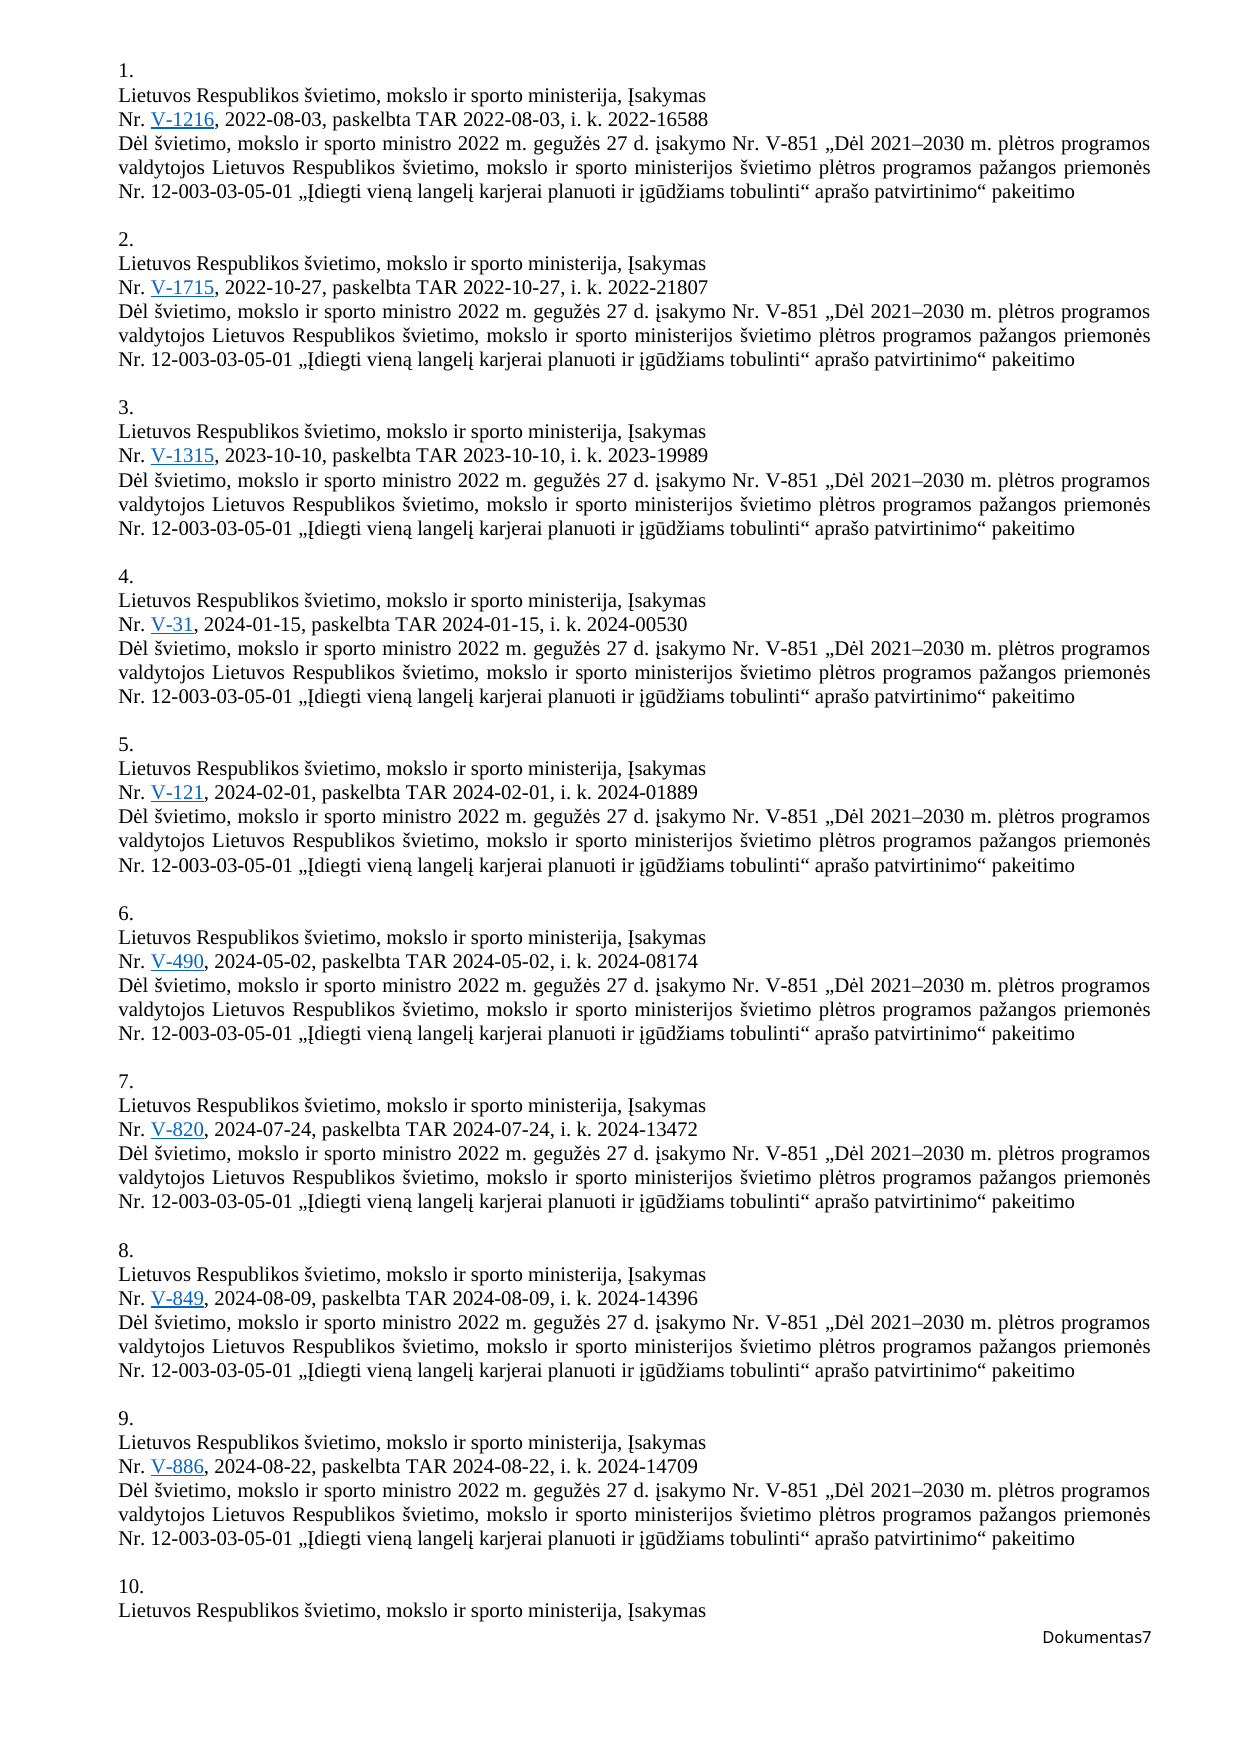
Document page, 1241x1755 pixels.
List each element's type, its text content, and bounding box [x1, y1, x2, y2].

text 8. [118, 1237, 1152, 1262]
text Nr. V-121, 2024-02-01, paskelbta TAR 2024-02-01, i. k. 2024-01889 [118, 780, 1152, 804]
text 6. [118, 901, 1152, 925]
text 10. [118, 1574, 1152, 1598]
text Dėl švietimo, mokslo ir sporto ministro 2022 m. gegužės 27 d. įsakymo Nr. V-851 „Dėl 2021–2030 m. plėtros programos valdytojos Lietuvos Respublikos švietimo, mokslo ir sporto ministerijos švietimo plėtros programos pažangos priemonės Nr. 12-003-03-05-01 „Įdiegti vieną langelį karjerai planuoti ir įgūdžiams tobulinti“ aprašo patvirtinimo“ pakeitimo [118, 467, 1152, 540]
text 1. [118, 58, 1152, 82]
text Lietuvos Respublikos švietimo, mokslo ir sporto ministerija, Įsakymas [118, 588, 1152, 612]
text Dėl švietimo, mokslo ir sporto ministro 2022 m. gegužės 27 d. įsakymo Nr. V-851 „Dėl 2021–2030 m. plėtros programos valdytojos Lietuvos Respublikos švietimo, mokslo ir sporto ministerijos švietimo plėtros programos pažangos priemonės Nr. 12-003-03-05-01 „Įdiegti vieną langelį karjerai planuoti ir įgūdžiams tobulinti“ aprašo patvirtinimo“ pakeitimo [118, 804, 1152, 877]
text Lietuvos Respublikos švietimo, mokslo ir sporto ministerija, Įsakymas [118, 251, 1152, 275]
text Lietuvos Respublikos švietimo, mokslo ir sporto ministerija, Įsakymas [118, 756, 1152, 780]
text 9. [118, 1406, 1152, 1430]
text 4. [118, 564, 1152, 588]
text Dėl švietimo, mokslo ir sporto ministro 2022 m. gegužės 27 d. įsakymo Nr. V-851 „Dėl 2021–2030 m. plėtros programos valdytojos Lietuvos Respublikos švietimo, mokslo ir sporto ministerijos švietimo plėtros programos pažangos priemonės Nr. 12-003-03-05-01 „Įdiegti vieną langelį karjerai planuoti ir įgūdžiams tobulinti“ aprašo patvirtinimo“ pakeitimo [118, 299, 1152, 371]
text Lietuvos Respublikos švietimo, mokslo ir sporto ministerija, Įsakymas [118, 419, 1152, 443]
text Nr. V-1216, 2022-08-03, paskelbta TAR 2022-08-03, i. k. 2022-16588 [118, 107, 1152, 131]
text 5. [118, 732, 1152, 756]
text Nr. V-1715, 2022-10-27, paskelbta TAR 2022-10-27, i. k. 2022-21807 [118, 275, 1152, 299]
text 2. [118, 227, 1152, 251]
text Nr. V-849, 2024-08-09, paskelbta TAR 2024-08-09, i. k. 2024-14396 [118, 1286, 1152, 1310]
text 3. [118, 395, 1152, 419]
text Nr. V-490, 2024-05-02, paskelbta TAR 2024-05-02, i. k. 2024-08174 [118, 949, 1152, 973]
text 7. [118, 1069, 1152, 1093]
text Dėl švietimo, mokslo ir sporto ministro 2022 m. gegužės 27 d. įsakymo Nr. V-851 „Dėl 2021–2030 m. plėtros programos valdytojos Lietuvos Respublikos švietimo, mokslo ir sporto ministerijos švietimo plėtros programos pažangos priemonės Nr. 12-003-03-05-01 „Įdiegti vieną langelį karjerai planuoti ir įgūdžiams tobulinti“ aprašo patvirtinimo“ pakeitimo [118, 973, 1152, 1045]
text Dėl švietimo, mokslo ir sporto ministro 2022 m. gegužės 27 d. įsakymo Nr. V-851 „Dėl 2021–2030 m. plėtros programos valdytojos Lietuvos Respublikos švietimo, mokslo ir sporto ministerijos švietimo plėtros programos pažangos priemonės Nr. 12-003-03-05-01 „Įdiegti vieną langelį karjerai planuoti ir įgūdžiams tobulinti“ aprašo patvirtinimo“ pakeitimo [118, 131, 1152, 203]
text Lietuvos Respublikos švietimo, mokslo ir sporto ministerija, Įsakymas [118, 1430, 1152, 1454]
text Nr. V-31, 2024-01-15, paskelbta TAR 2024-01-15, i. k. 2024-00530 [118, 612, 1152, 636]
text Nr. V-886, 2024-08-22, paskelbta TAR 2024-08-22, i. k. 2024-14709 [118, 1454, 1152, 1478]
text Lietuvos Respublikos švietimo, mokslo ir sporto ministerija, Įsakymas [118, 1093, 1152, 1117]
text Dėl švietimo, mokslo ir sporto ministro 2022 m. gegužės 27 d. įsakymo Nr. V-851 „Dėl 2021–2030 m. plėtros programos valdytojos Lietuvos Respublikos švietimo, mokslo ir sporto ministerijos švietimo plėtros programos pažangos priemonės Nr. 12-003-03-05-01 „Įdiegti vieną langelį karjerai planuoti ir įgūdžiams tobulinti“ aprašo patvirtinimo“ pakeitimo [118, 1141, 1152, 1213]
text Lietuvos Respublikos švietimo, mokslo ir sporto ministerija, Įsakymas [118, 1598, 1152, 1622]
text Lietuvos Respublikos švietimo, mokslo ir sporto ministerija, Įsakymas [118, 925, 1152, 949]
text Dėl švietimo, mokslo ir sporto ministro 2022 m. gegužės 27 d. įsakymo Nr. V-851 „Dėl 2021–2030 m. plėtros programos valdytojos Lietuvos Respublikos švietimo, mokslo ir sporto ministerijos švietimo plėtros programos pažangos priemonės Nr. 12-003-03-05-01 „Įdiegti vieną langelį karjerai planuoti ir įgūdžiams tobulinti“ aprašo patvirtinimo“ pakeitimo [118, 636, 1152, 708]
text Dėl švietimo, mokslo ir sporto ministro 2022 m. gegužės 27 d. įsakymo Nr. V-851 „Dėl 2021–2030 m. plėtros programos valdytojos Lietuvos Respublikos švietimo, mokslo ir sporto ministerijos švietimo plėtros programos pažangos priemonės Nr. 12-003-03-05-01 „Įdiegti vieną langelį karjerai planuoti ir įgūdžiams tobulinti“ aprašo patvirtinimo“ pakeitimo [118, 1310, 1152, 1382]
text Nr. V-1315, 2023-10-10, paskelbta TAR 2023-10-10, i. k. 2023-19989 [118, 443, 1152, 467]
text Dėl švietimo, mokslo ir sporto ministro 2022 m. gegužės 27 d. įsakymo Nr. V-851 „Dėl 2021–2030 m. plėtros programos valdytojos Lietuvos Respublikos švietimo, mokslo ir sporto ministerijos švietimo plėtros programos pažangos priemonės Nr. 12-003-03-05-01 „Įdiegti vieną langelį karjerai planuoti ir įgūdžiams tobulinti“ aprašo patvirtinimo“ pakeitimo [118, 1478, 1152, 1550]
text Lietuvos Respublikos švietimo, mokslo ir sporto ministerija, Įsakymas [118, 82, 1152, 107]
text Nr. V-820, 2024-07-24, paskelbta TAR 2024-07-24, i. k. 2024-13472 [118, 1117, 1152, 1141]
text Lietuvos Respublikos švietimo, mokslo ir sporto ministerija, Įsakymas [118, 1262, 1152, 1286]
